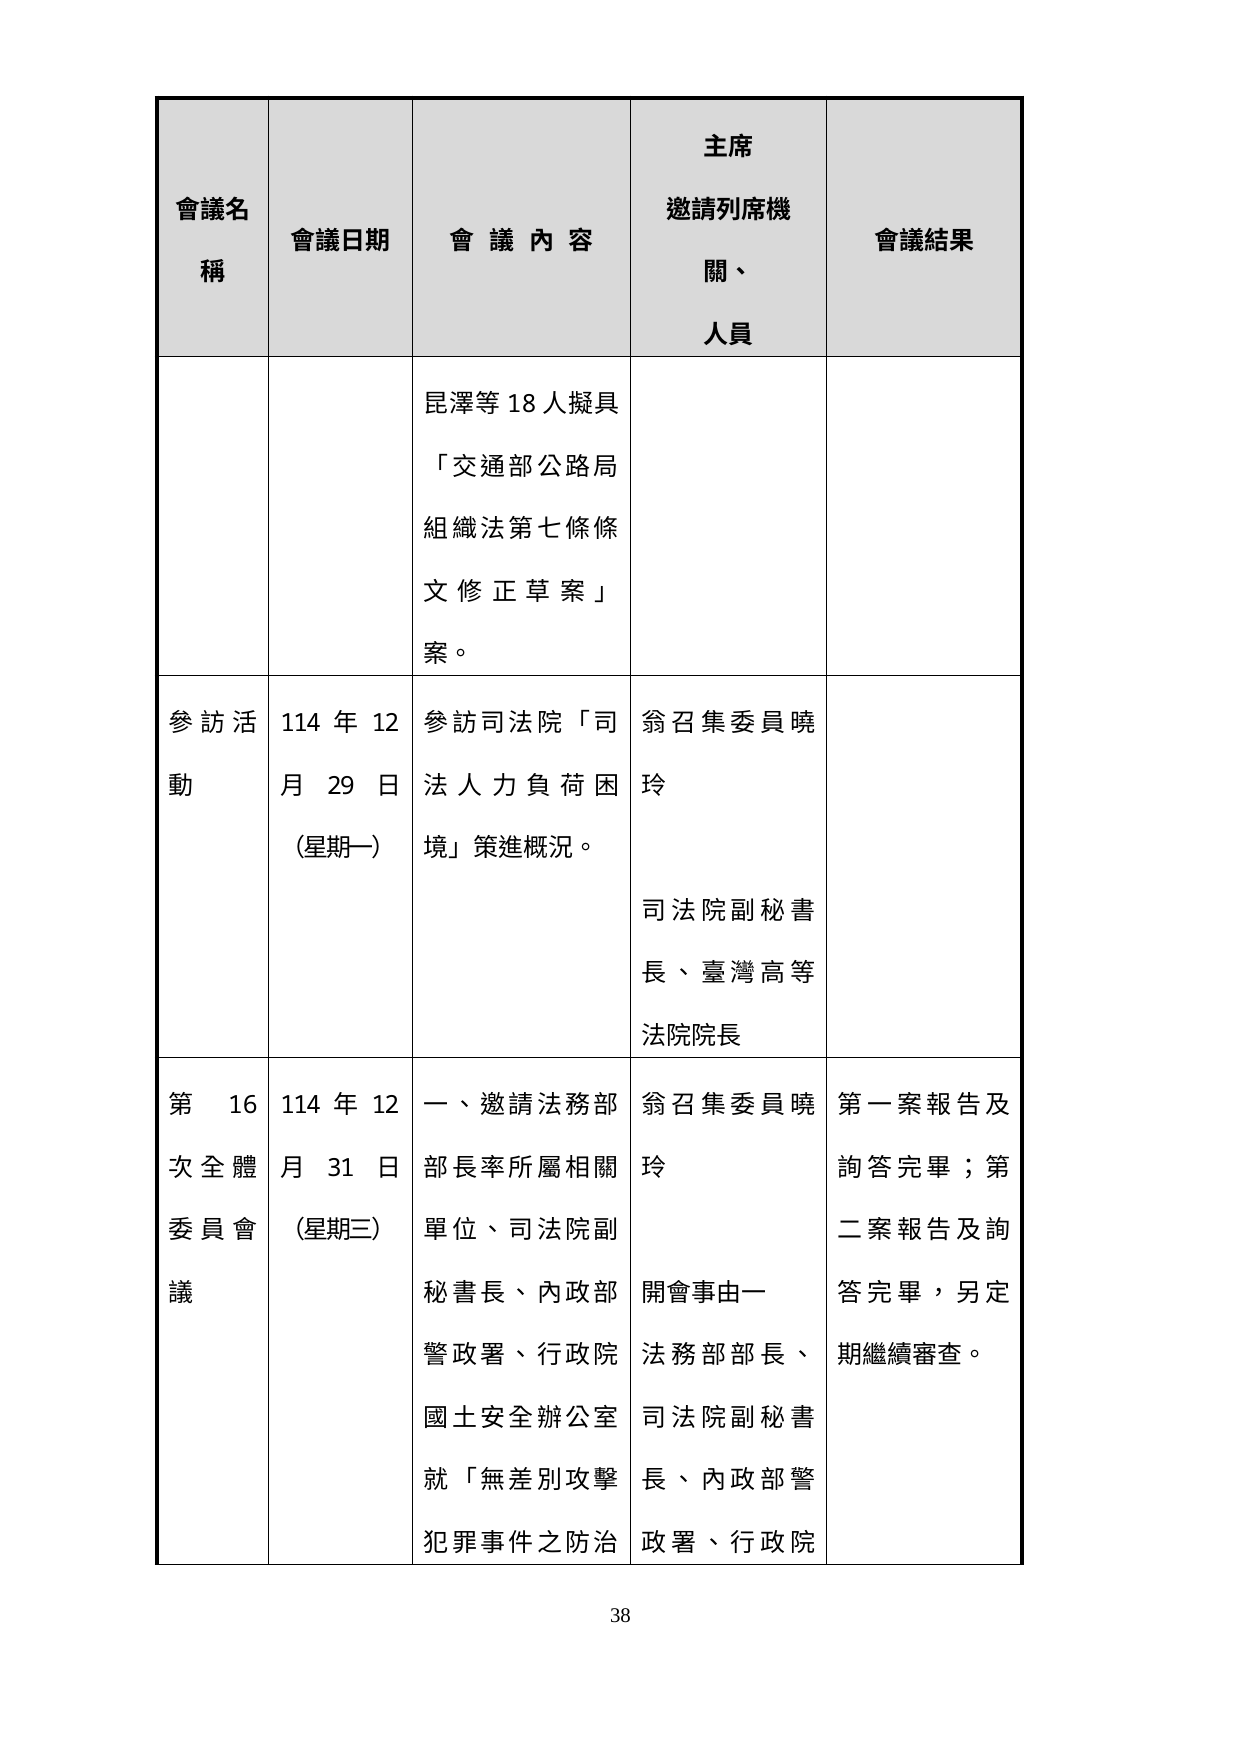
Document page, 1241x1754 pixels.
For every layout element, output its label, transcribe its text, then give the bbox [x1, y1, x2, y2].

table_cell 參訪活動 [159, 676, 268, 1057]
table_cell 第16次全體委員會議 [159, 1058, 268, 1564]
table_header 會議名稱 [159, 100, 268, 356]
table_cell [827, 676, 1020, 1057]
table_cell [631, 357, 826, 675]
table_cell [827, 357, 1020, 675]
table_cell [269, 357, 412, 675]
table_cell 一、邀請法務部部長率所屬相關單位、司法院副秘書長、內政部警政署、行政院國土安全辦公室就「無差別攻擊犯罪事件之防治 [413, 1058, 630, 1564]
table_cell 參訪司法院「司法人力負荷困境」策進概況。 [413, 676, 630, 1057]
table_header 會議內容 [413, 100, 630, 356]
table_cell 114年12月31日（星期三） [269, 1058, 412, 1564]
table_header 會議結果 [827, 100, 1020, 356]
table_cell 第一案報告及詢答完畢；第二案報告及詢答完畢，另定期繼續審查。 [827, 1058, 1020, 1564]
table_cell [159, 357, 268, 675]
table_header 會議日期 [269, 100, 412, 356]
table_cell 翁召集委員曉玲 開會事由一 法務部部長、司法院副秘書長、內政部警政署、行政院 [631, 1058, 826, 1564]
table_header 主席 邀請列席機關、 人員 [631, 100, 826, 356]
table_cell 114年12月29日（星期一） [269, 676, 412, 1057]
table_cell 昆澤等18人擬具「交通部公路局組織法第七條條文修正草案」案。 [413, 357, 630, 675]
table_cell 翁召集委員曉玲 司法院副秘書長、臺灣高等法院院長 [631, 676, 826, 1057]
